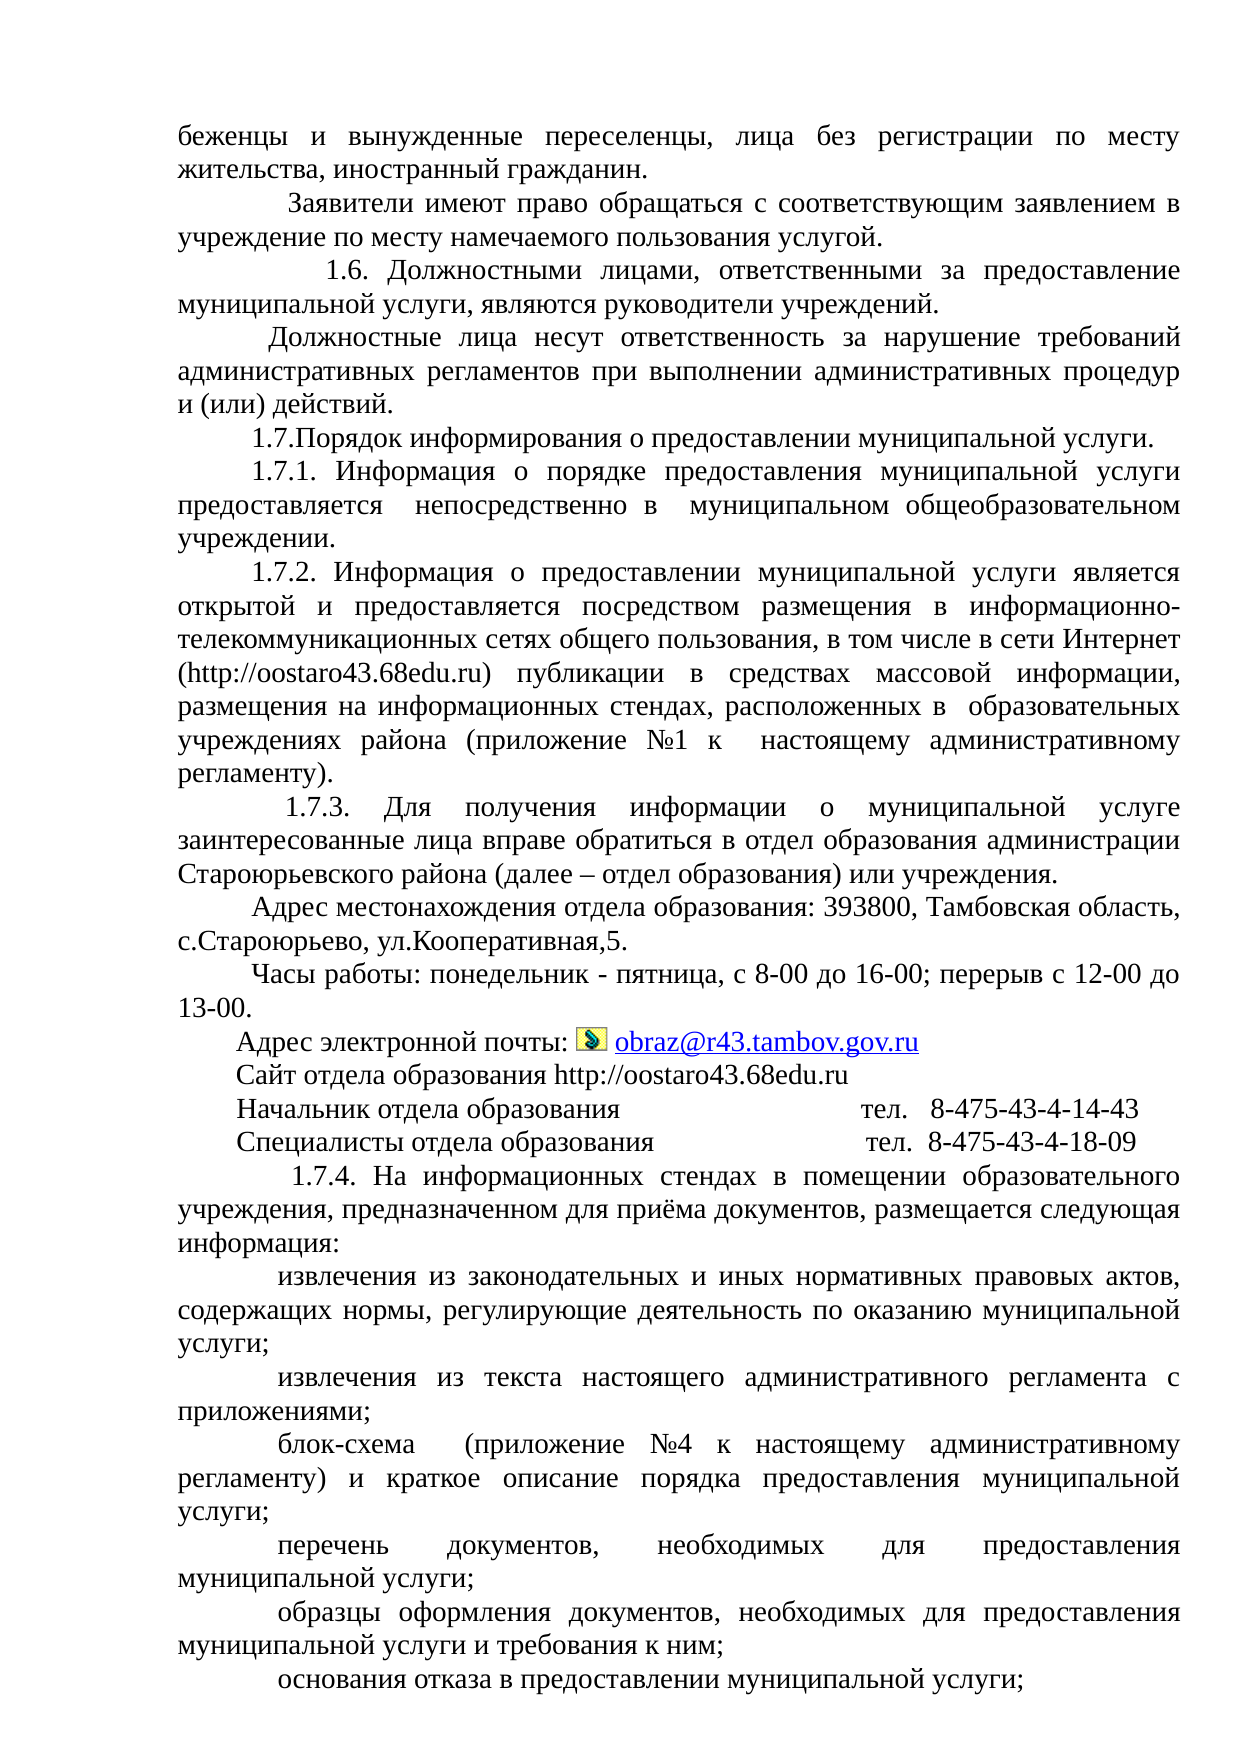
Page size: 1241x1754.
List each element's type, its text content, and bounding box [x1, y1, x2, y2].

text 1.7.3. Для получения информации о муниципальной услуге заинтересованные лица вправе обратиться в отдел образования администрации Староюрьевского района (далее – отдел образования) или учреждения. [177, 789, 1181, 889]
text 1.6. Должностными лицами, ответственными за предоставление муниципальной услуги, являются руководители учреждений. [177, 252, 1181, 319]
text 1.7.Порядок информирования о предоставлении муниципальной услуги. [177, 420, 1181, 453]
list извлечения из законодательных и иных нормативных правовых актов, содержащих нормы, регулирующие деятельность по оказанию муниципальной услуги; [177, 1258, 1181, 1359]
text Сайт отдела образования http://oostaro43.68edu.ru [177, 1057, 1181, 1091]
list основания отказа в предоставлении муниципальной услуги; [177, 1661, 1181, 1694]
text Часы работы: понедельник - пятница, с 8-00 до 16-00; перерыв с 12-00 до 13-00. [177, 957, 1181, 1024]
list блок-схема (приложение №4 к настоящему административному регламенту) и краткое описание порядка предоставления муниципальной услуги; [177, 1426, 1181, 1527]
text Адрес местонахождения отдела образования: 393800, Тамбовская область, с.Староюрьево, ул.Кооперативная,5. [177, 889, 1181, 957]
list образцы оформления документов, необходимых для предоставления муниципальной услуги и требования к ним; [177, 1594, 1181, 1661]
picture [576, 1027, 608, 1051]
text 1.7.4. На информационных стендах в помещении образовательного учреждения, предназначенном для приёма документов, размещается следующая информация: [177, 1158, 1181, 1258]
text Специалисты отдела образования тел. 8-475-43-4-18-09 [177, 1124, 1181, 1158]
list извлечения из текста настоящего административного регламента с приложениями; [177, 1359, 1181, 1426]
text Адрес электронной почты: obraz@r43.tambov.gov.ru [177, 1024, 1181, 1057]
text беженцы и вынужденные переселенцы, лица без регистрации по месту жительства, иностранный гражданин. [177, 118, 1181, 185]
text Должностные лица несут ответственность за нарушение требований административных регламентов при выполнении административных процедур и (или) действий. [177, 319, 1181, 420]
text Заявители имеют право обращаться с соответствующим заявлением в учреждение по месту намечаемого пользования услугой. [177, 185, 1181, 252]
list перечень документов, необходимых для предоставления муниципальной услуги; [177, 1527, 1181, 1594]
text 1.7.1. Информация о порядке предоставления муниципальной услуги предоставляется непосредственно в муниципальном общеобразовательном учреждении. [177, 453, 1181, 554]
text Начальник отдела образования тел. 8-475-43-4-14-43 [177, 1091, 1181, 1124]
text 1.7.2. Информация о предоставлении муниципальной услуги является открытой и предоставляется посредством размещения в информационно-телекоммуникационных сетях общего пользования, в том числе в сети Интернет (http://oostaro43.68edu.ru) публикации в средствах массовой информации, размещения на информационных стендах, расположенных в образовательных учреждениях района (приложение №1 к настоящему административному регламенту). [177, 554, 1181, 789]
